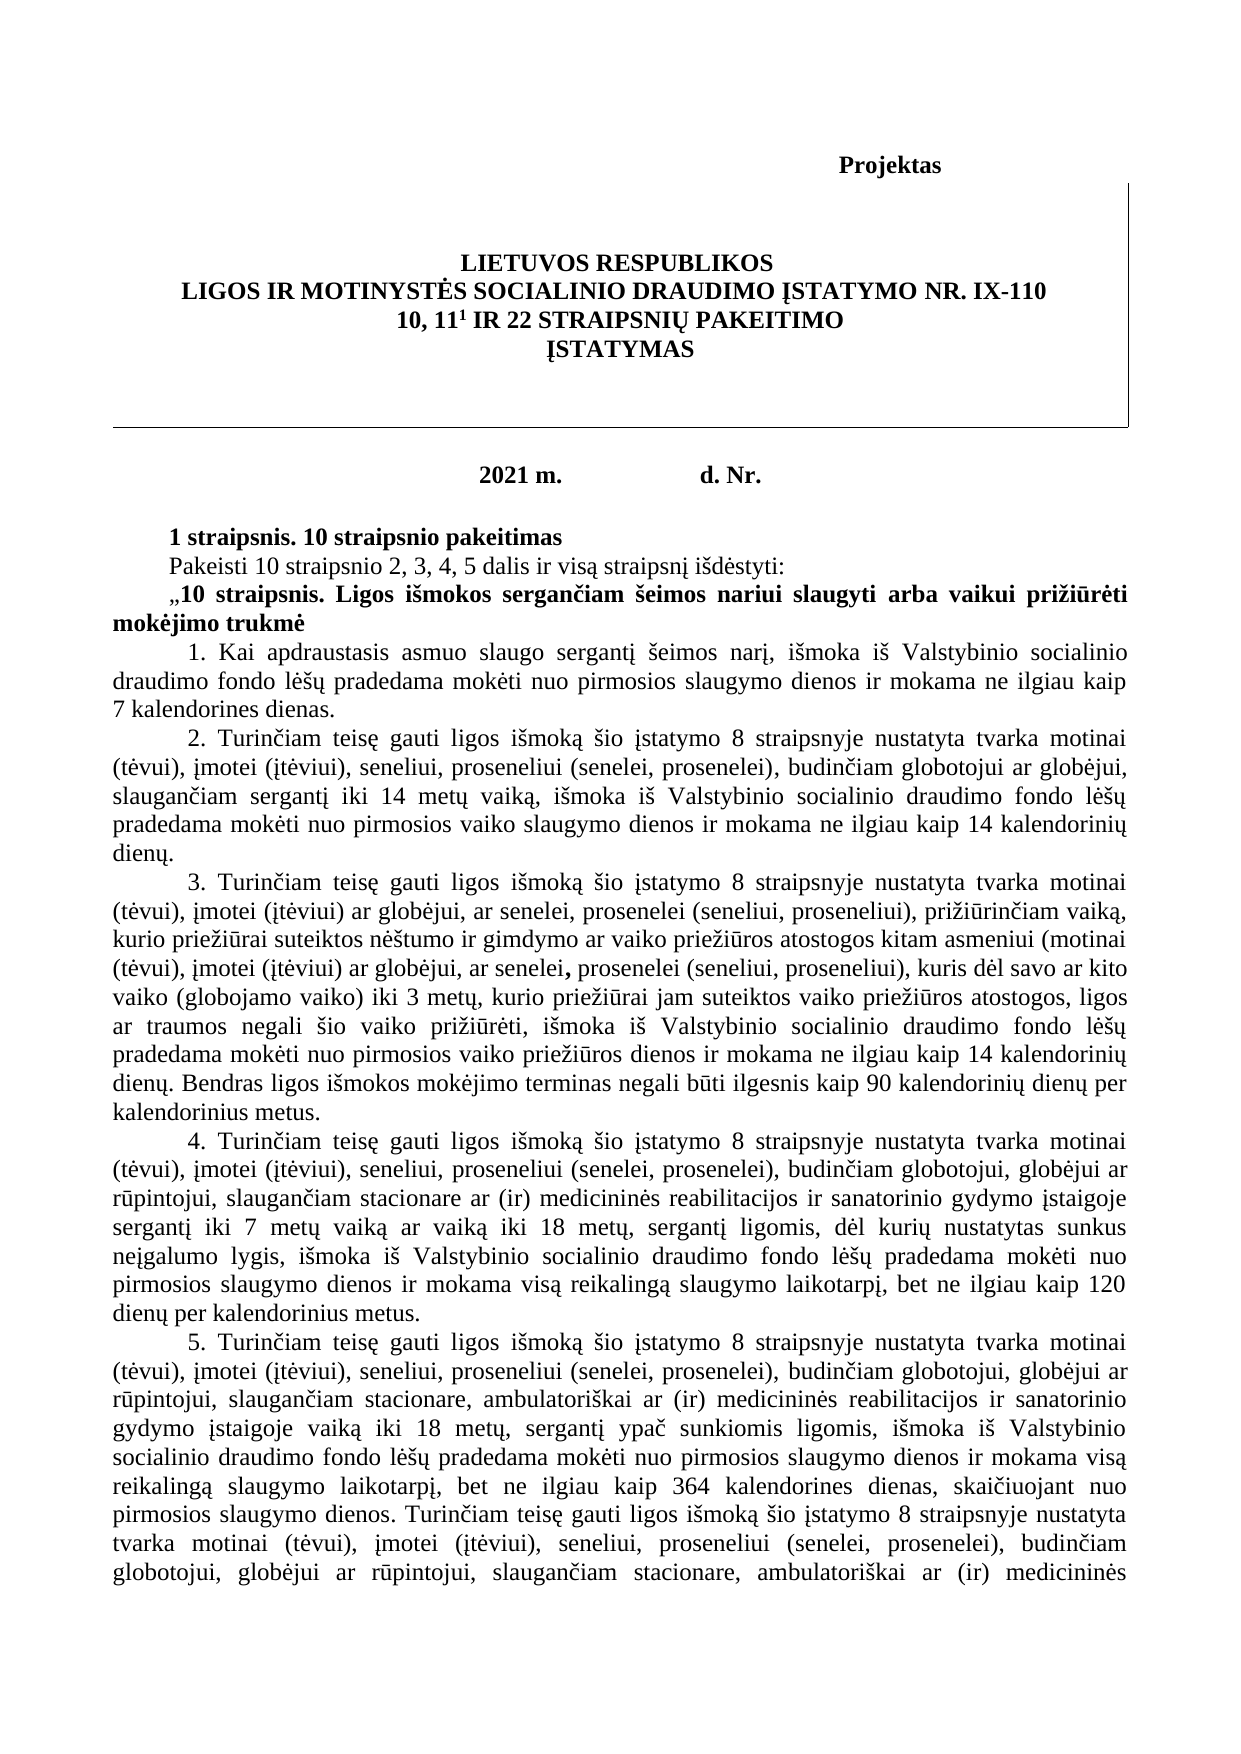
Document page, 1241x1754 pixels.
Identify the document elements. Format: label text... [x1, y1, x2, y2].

text 4. Turinčiam teisę gauti ligos išmoką šio įstatymo 8 straipsnyje nustatyta tvarka motinai (tėvui), įmotei (įtėviui), seneliui, proseneliui (senelei, prosenelei), budinčiam globotojui, globėjui ar rūpintojui, slaugančiam stacionare ar (ir) medicininės reabilitacijos ir sanatorinio gydymo įstaigoje sergantį iki 7 metų vaiką ar vaiką iki 18 metų, sergantį ligomis, dėl kurių nustatytas sunkus neįgalumo lygis, išmoka iš Valstybinio socialinio draudimo fondo lėšų pradedama mokėti nuo pirmosios slaugymo dienos ir mokama visą reikalingą slaugymo laikotarpį, bet ne ilgiau kaip 120 dienų per kalendorinius metus. [112, 1126, 1128, 1327]
text 2. Turinčiam teisę gauti ligos išmoką šio įstatymo 8 straipsnyje nustatyta tvarka motinai (tėvui), įmotei (įtėviui), seneliui, proseneliui (senelei, prosenelei), budinčiam globotojui ar globėjui, slaugančiam sergantį iki 14 metų vaiką, išmoka iš Valstybinio socialinio draudimo fondo lėšų pradedama mokėti nuo pirmosios vaiko slaugymo dienos ir mokama ne ilgiau kaip 14 kalendorinių dienų. [112, 723, 1128, 867]
text 5. Turinčiam teisę gauti ligos išmoką šio įstatymo 8 straipsnyje nustatyta tvarka motinai (tėvui), įmotei (įtėviui), seneliui, proseneliui (senelei, prosenelei), budinčiam globotojui, globėjui ar rūpintojui, slaugančiam stacionare, ambulatoriškai ar (ir) medicininės reabilitacijos ir sanatorinio gydymo įstaigoje vaiką iki 18 metų, sergantį ypač sunkiomis ligomis, išmoka iš Valstybinio socialinio draudimo fondo lėšų pradedama mokėti nuo pirmosios slaugymo dienos ir mokama visą reikalingą slaugymo laikotarpį, bet ne ilgiau kaip 364 kalendorines dienas, skaičiuojant nuo pirmosios slaugymo dienos. Turinčiam teisę gauti ligos išmoką šio įstatymo 8 straipsnyje nustatyta tvarka motinai (tėvui), įmotei (įtėviui), seneliui, proseneliui (senelei, prosenelei), budinčiam globotojui, globėjui ar rūpintojui, slaugančiam stacionare, ambulatoriškai ar (ir) medicininės [112, 1327, 1128, 1586]
text 1 straipsnis. 10 straipsnio pakeitimas [112, 522, 1128, 551]
text 10, 111 IR 22 STRAIPSNIŲ PAKEITIMO [112, 305, 1128, 334]
text 2021 m. d. Nr. [112, 460, 1128, 489]
text Pakeisti 10 straipsnio 2, 3, 4, 5 dalis ir visą straipsnį išdėstyti: [112, 551, 1128, 579]
text „10 straipsnis. Ligos išmokos sergančiam šeimos nariui slaugyti arba vaikui prižiūrėti mokėjimo trukmė [112, 579, 1128, 637]
text ĮSTATYMAS [112, 334, 1128, 427]
text 1. Kai apdraustasis asmuo slaugo sergantį šeimos narį, išmoka iš Valstybinio socialinio draudimo fondo lėšų pradedama mokėti nuo pirmosios slaugymo dienos ir mokama ne ilgiau kaip 7 kalendorines dienas. [112, 637, 1128, 723]
text Projektas [652, 150, 1128, 179]
text LIETUVOS RESPUBLIKOS LIGOS IR MOTINYSTĖS SOCIALINIO DRAUDIMO ĮSTATYMO NR. IX-110 [112, 183, 1128, 305]
text 3. Turinčiam teisę gauti ligos išmoką šio įstatymo 8 straipsnyje nustatyta tvarka motinai (tėvui), įmotei (įtėviui) ar globėjui, ar senelei, prosenelei (seneliui, proseneliui), prižiūrinčiam vaiką, kurio priežiūrai suteiktos nėštumo ir gimdymo ar vaiko priežiūros atostogos kitam asmeniui (motinai (tėvui), įmotei (įtėviui) ar globėjui, ar senelei, prosenelei (seneliui, proseneliui), kuris dėl savo ar kito vaiko (globojamo vaiko) iki 3 metų, kurio priežiūrai jam suteiktos vaiko priežiūros atostogos, ligos ar traumos negali šio vaiko prižiūrėti, išmoka iš Valstybinio socialinio draudimo fondo lėšų pradedama mokėti nuo pirmosios vaiko priežiūros dienos ir mokama ne ilgiau kaip 14 kalendorinių dienų. Bendras ligos išmokos mokėjimo terminas negali būti ilgesnis kaip 90 kalendorinių dienų per kalendorinius metus. [112, 867, 1128, 1126]
